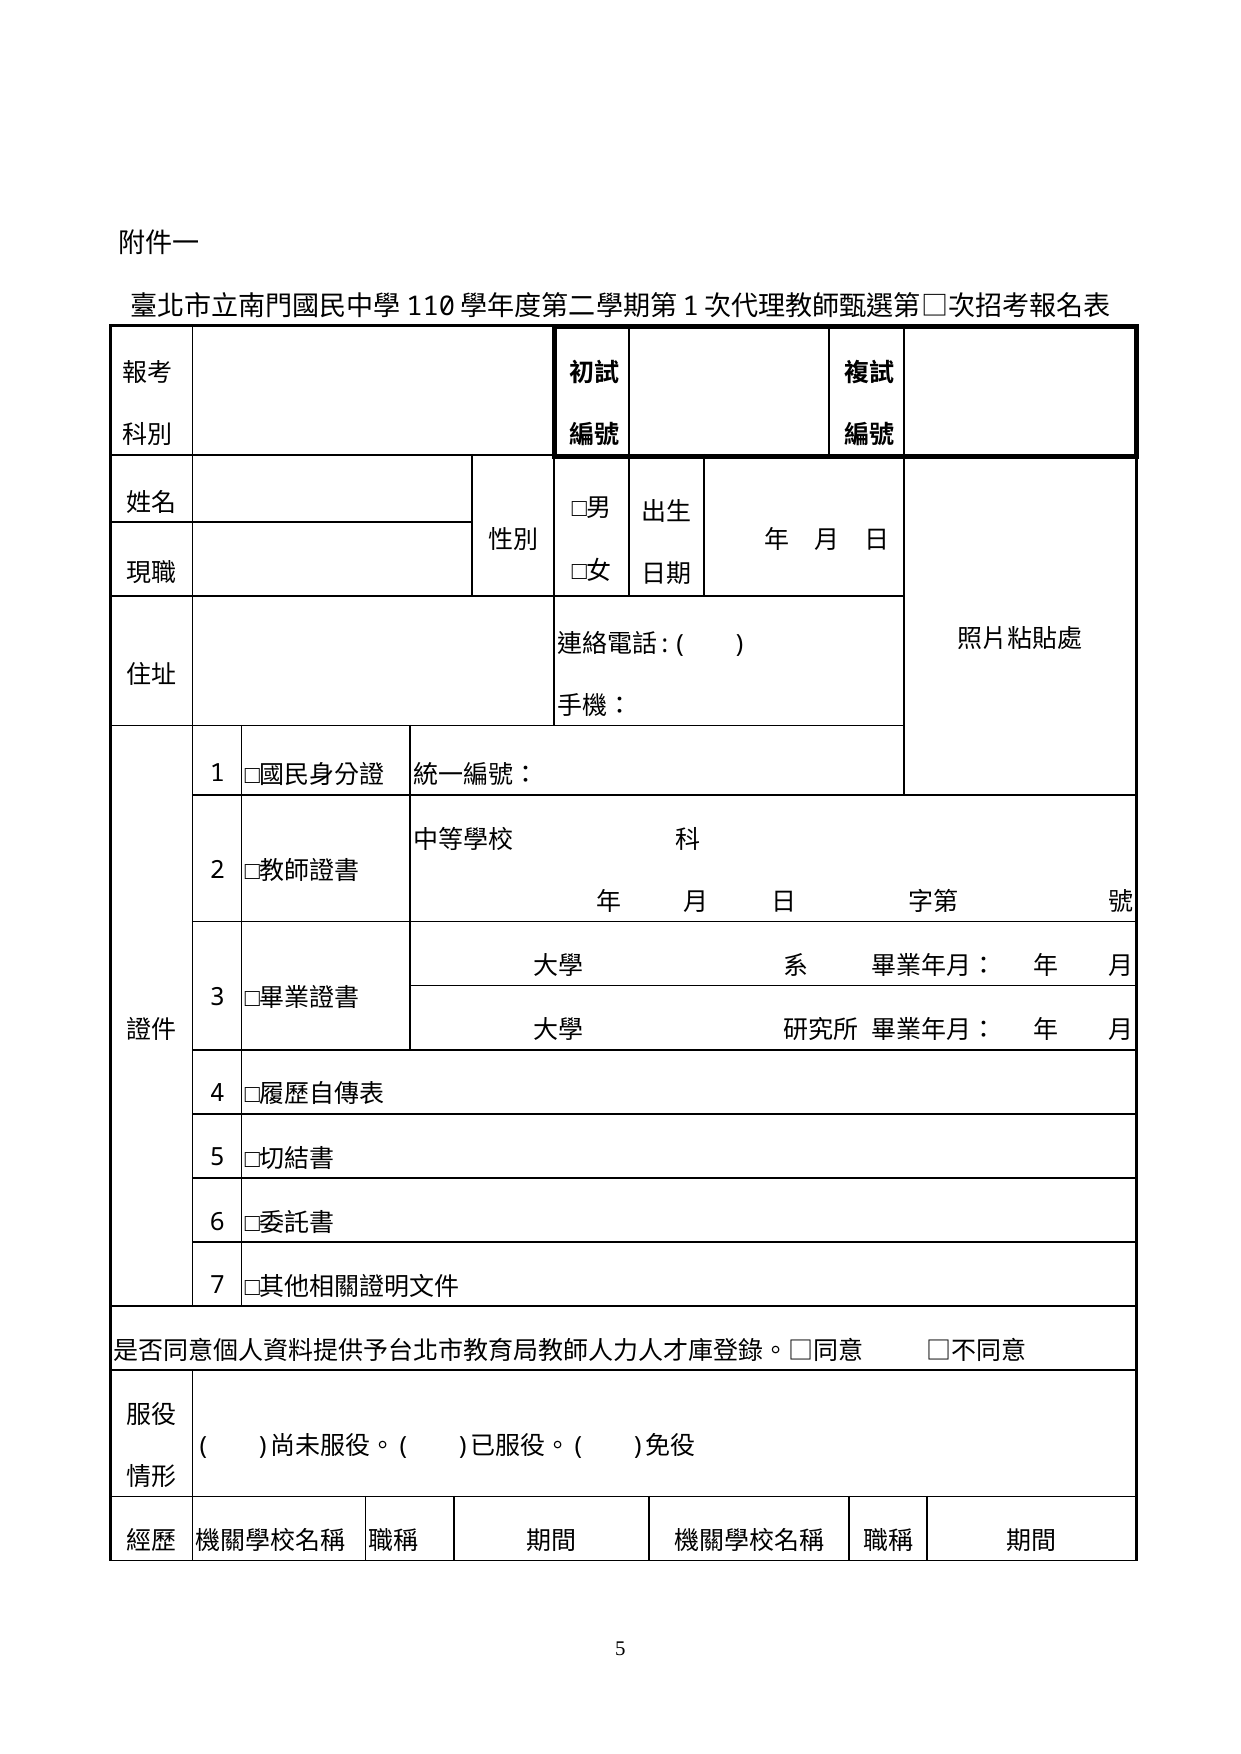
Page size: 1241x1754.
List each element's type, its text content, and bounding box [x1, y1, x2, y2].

table_cell 連絡電話:( ) 手機： [555, 597, 903, 725]
table_cell 年 月 日 [705, 459, 903, 595]
table_cell 出生 日期 [630, 459, 703, 595]
table_cell [193, 523, 471, 595]
table_cell 統一編號： [411, 726, 903, 794]
table_header 報考科別 [112, 327, 192, 454]
table_cell □切結書 [242, 1115, 1135, 1177]
table_cell 機關學校名稱 [193, 1497, 365, 1560]
text 臺北市立南門國民中學110學年度第二學期第1次代理教師甄選第□次招考報名表 [118, 262, 1122, 324]
table_cell 期間 [455, 1497, 648, 1560]
table_cell □其他相關證明文件 [242, 1243, 1135, 1305]
table_cell 姓名 [112, 456, 192, 521]
table_cell □國民身分證 [242, 726, 409, 794]
table_cell 經歷 [112, 1497, 192, 1560]
table_cell 2 [193, 796, 241, 921]
table_cell 4 [193, 1051, 241, 1113]
table_cell 7 [193, 1243, 241, 1305]
table_cell □履歷自傳表 [242, 1051, 1135, 1113]
table_header [905, 329, 1134, 454]
table_cell □畢業證書 [242, 922, 409, 1049]
table_cell □男 □女 [555, 459, 628, 595]
table_cell 現職 [112, 523, 192, 595]
table_cell 證件 [112, 726, 192, 1305]
table_cell 性別 [473, 456, 553, 595]
table_cell 職稱 [366, 1497, 453, 1560]
table_cell 5 [193, 1115, 241, 1177]
table_cell 期間 [928, 1497, 1135, 1560]
table_cell [193, 456, 471, 521]
table_cell ( )尚未服役。( )已服役。( )免役 [193, 1371, 1135, 1496]
table_cell 機關學校名稱 [650, 1497, 848, 1560]
table_cell 3 [193, 922, 241, 1049]
table_cell 1 [193, 726, 241, 794]
text 附件一 [118, 199, 1122, 262]
table_cell 職稱 [850, 1497, 926, 1560]
table_cell □委託書 [242, 1179, 1135, 1241]
table_cell 大學 系 畢業年月： 年 月 [411, 922, 1135, 985]
table_header 複試 編號 [830, 329, 903, 454]
table_header 初試 編號 [557, 329, 628, 454]
table_header [630, 329, 828, 454]
table_cell 照片粘貼處 [905, 459, 1135, 794]
table_header [193, 327, 552, 454]
table_cell 服役 情形 [112, 1371, 192, 1496]
table_cell 是否同意個人資料提供予台北市教育局教師人力人才庫登錄。□同意 □不同意 [112, 1307, 1135, 1369]
table_cell [193, 597, 553, 725]
table_cell 中等學校 科 年 月 日 字第 號 [411, 796, 1135, 921]
table_cell 住址 [112, 597, 192, 725]
table_cell 6 [193, 1179, 241, 1241]
table_cell □教師證書 [242, 796, 409, 921]
table_cell 大學 研究所 畢業年月： 年 月 [411, 986, 1135, 1049]
